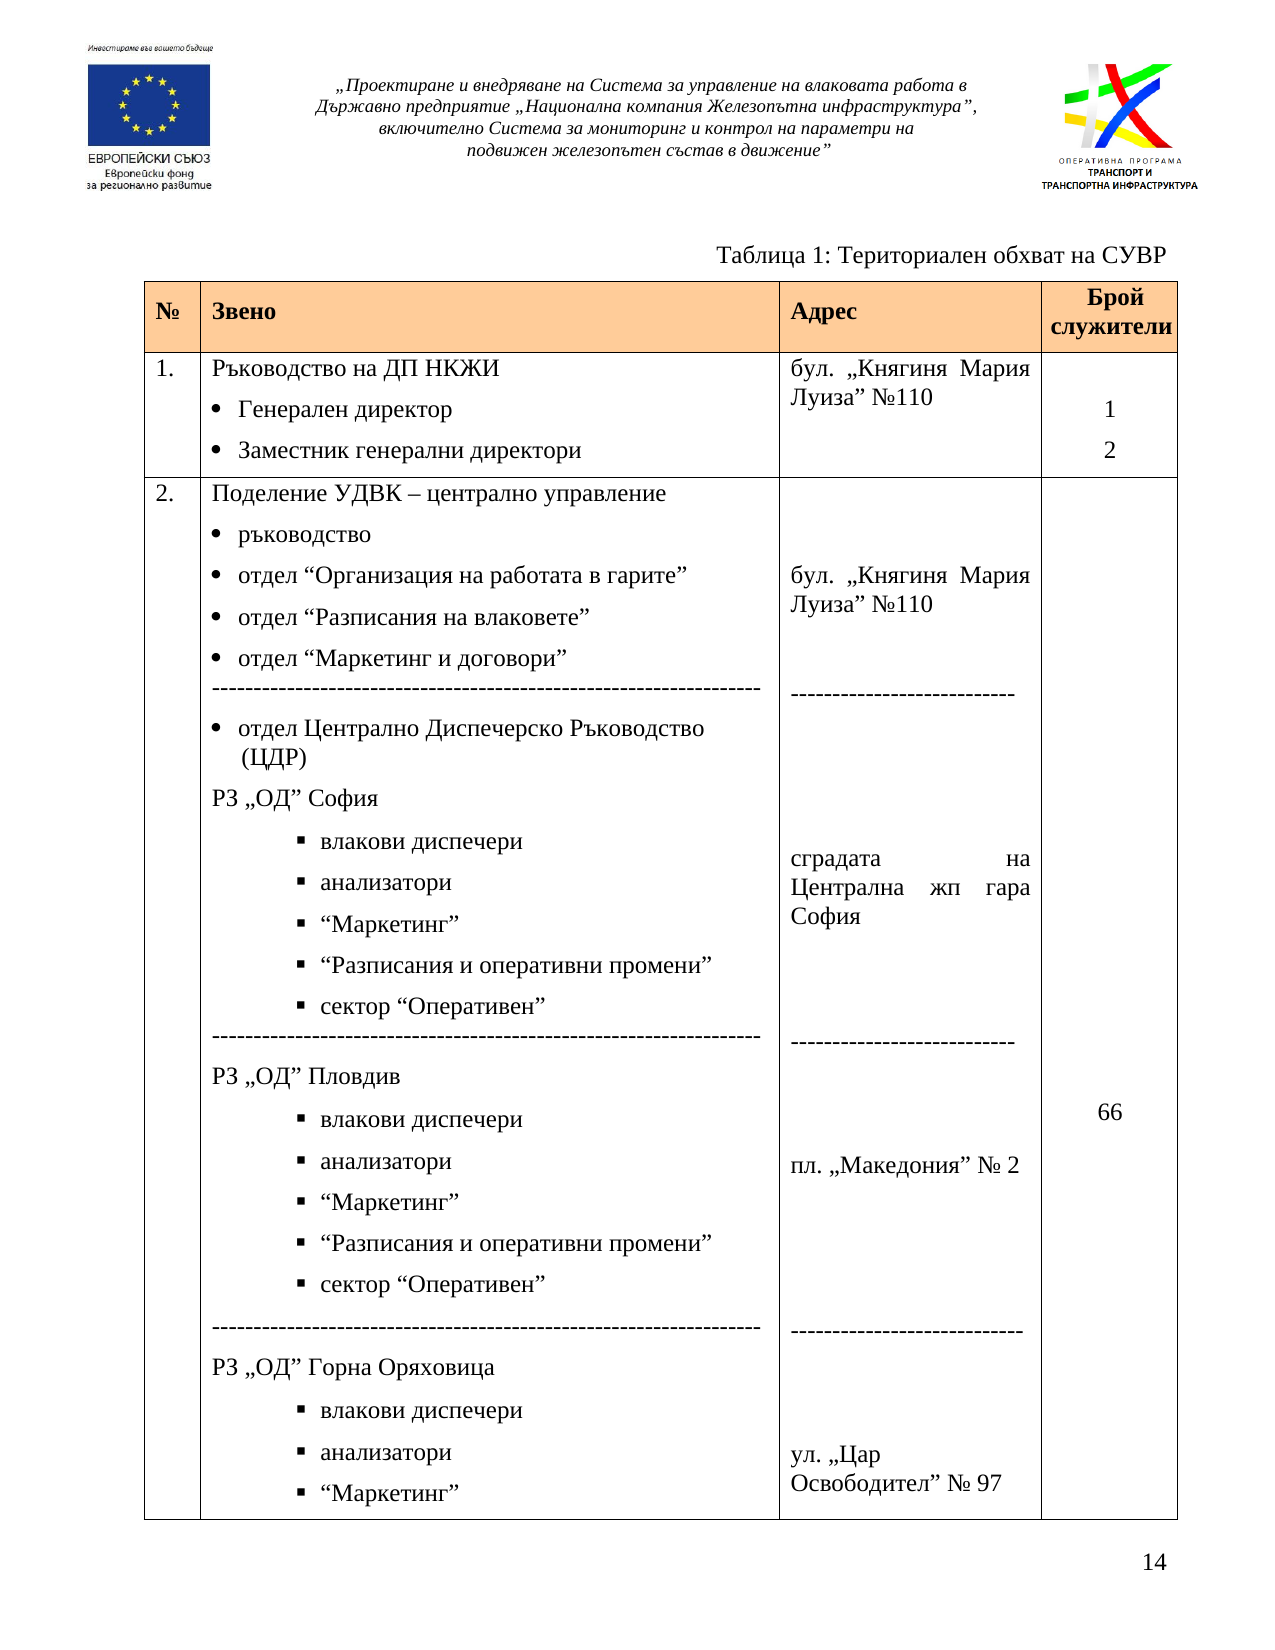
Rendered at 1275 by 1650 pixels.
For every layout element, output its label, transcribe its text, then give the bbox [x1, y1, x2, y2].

table_cell 2. [145, 478, 200, 1519]
table_header Адрес [780, 282, 1041, 352]
table_header № [145, 282, 200, 352]
table_cell 66 [1042, 478, 1177, 1519]
table_cell 1 2 [1042, 353, 1177, 477]
table_cell бул. „Княгиня Мария Луиза” №110 [780, 353, 1041, 477]
table_header Звено [201, 282, 779, 352]
table_cell 1. [145, 353, 200, 477]
text Таблица 1: Териториален обхват на СУВР [133, 240, 1167, 268]
table_cell Поделение УДВК – централно управление ръководство отдел “Организация на работата в гарите” отдел “Разписания на влаковете” отдел “Маркетинг и договори” ------------------------------------------------------------------ отдел Централно Диспечерско Ръководство (ЦДР) РЗ „ОД” София влакови диспечери анализатори “Маркетинг” “Разписания и оперативни промени” сектор “Оперативен” ------------------------------------------------------------------ РЗ „ОД” Пловдив влакови диспечери анализатори “Маркетинг” “Разписания и оперативни промени” сектор “Оперативен” ------------------------------------------------------------------ РЗ „ОД” Горна Оряховица влакови диспечери анализатори “Маркетинг” “Разписания и оперативни промени” сектор “Оперативен” [201, 478, 779, 1519]
table_header Брой служители [1042, 282, 1177, 352]
table_cell Ръководство на ДП НКЖИ Генерален директор Заместник генерални директори [201, 353, 779, 477]
table_cell бул. „Княгиня Мария Луиза” №110 --------------------------- сградата на Централна жп гара София --------------------------- пл. „Македония” № 2 ---------------------------- ул. „Цар Освободител” № 97 [780, 478, 1041, 1519]
